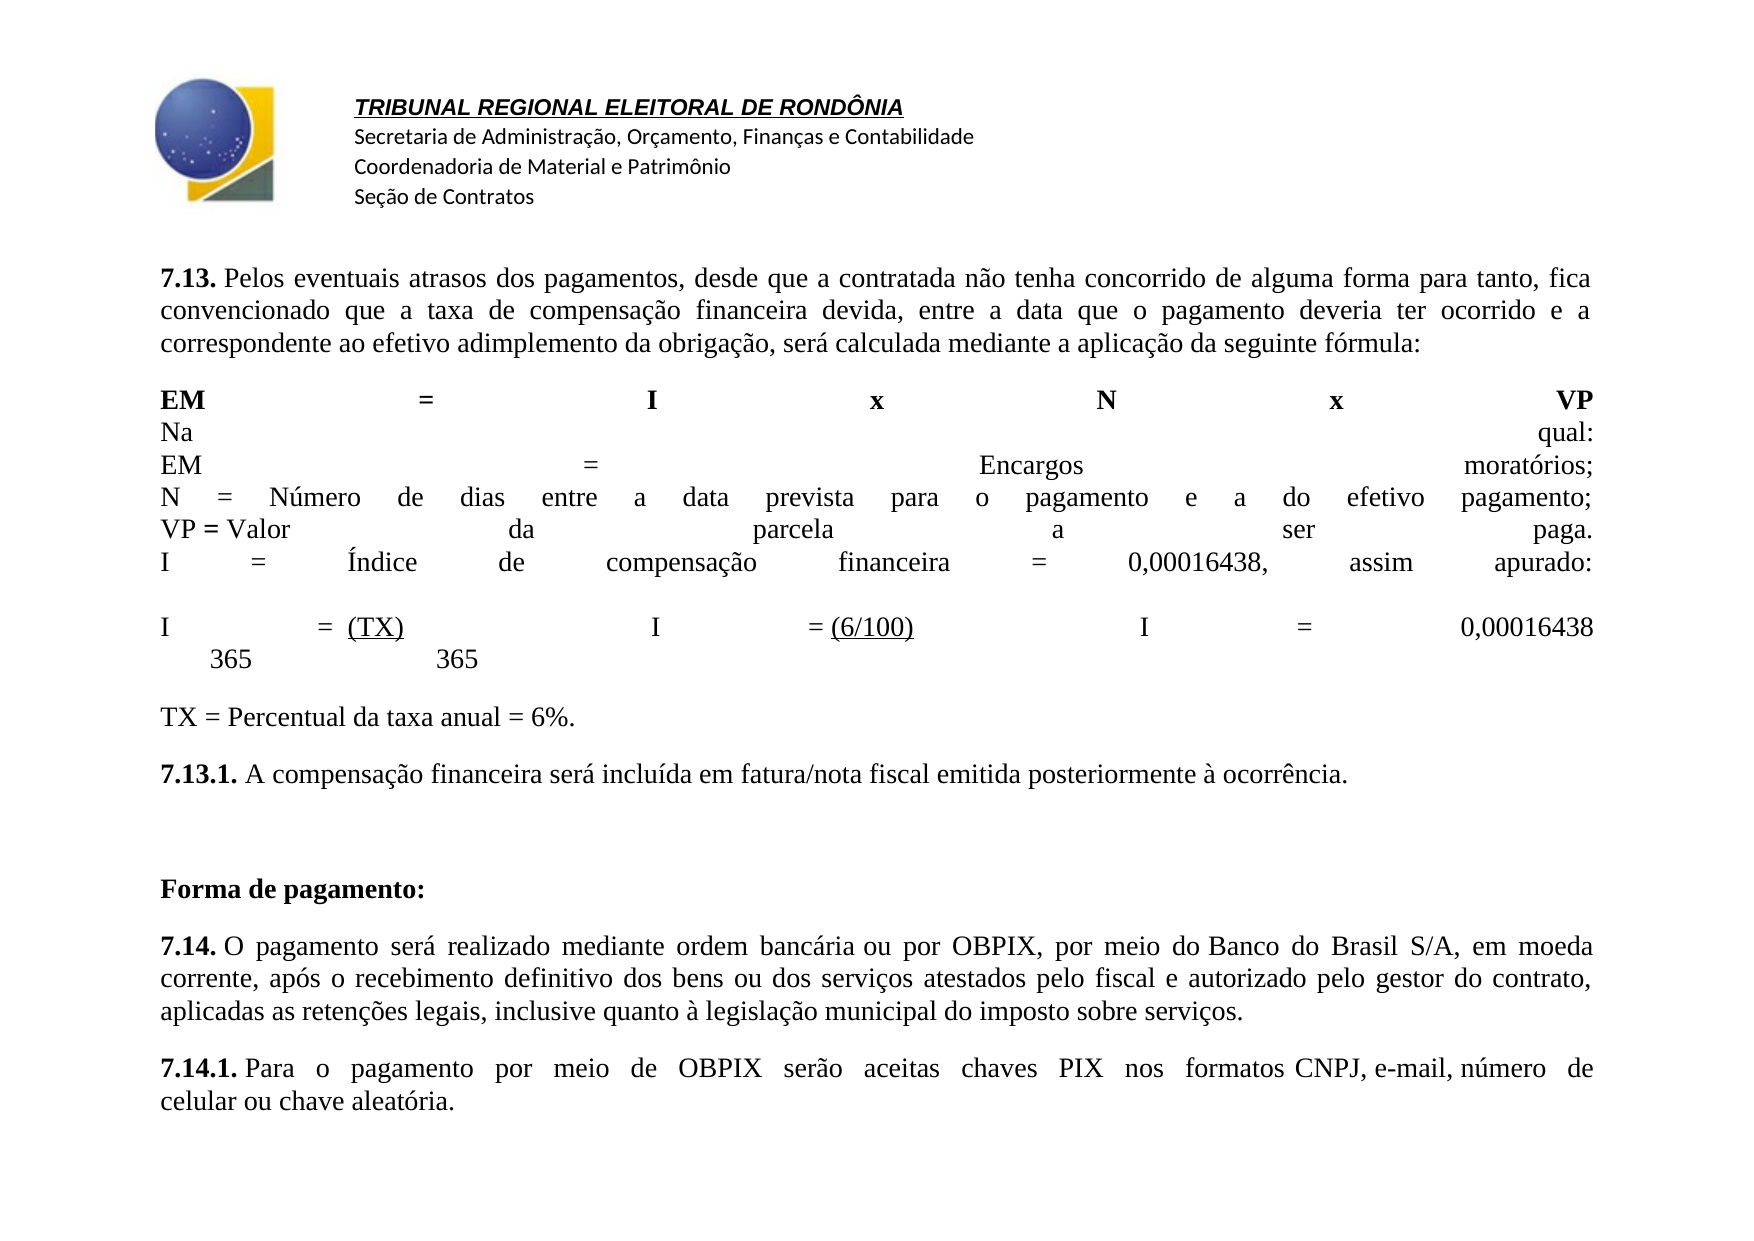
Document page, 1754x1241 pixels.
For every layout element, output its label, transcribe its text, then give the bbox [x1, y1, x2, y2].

text EM = I x N x VP Na qual: EM = Encargos moratórios; N = Número de dias entre a data prevista para o pagamento e a do efetivo pagamento; VP = Valor da parcela a ser paga. I = Índice de compensação financeira = 0,00016438, assim apurado: I = (TX) I = (6/100) I = 0,00016438 365 365 [160, 383, 1594, 674]
text 7.13. Pelos eventuais atrasos dos pagamentos, desde que a contratada não tenha concorrido de alguma forma para tanto, fica convencionado que a taxa de compensação financeira devida, entre a data que o pagamento deveria ter ocorrido e a correspondente ao efetivo adimplemento da obrigação, será calculada mediante a aplicação da seguinte fórmula: [160, 261, 1594, 358]
text 7.14. O pagamento será realizado mediante ordem bancária ou por OBPIX, por meio do Banco do Brasil S/A, em moeda corrente, após o recebimento definitivo dos bens ou dos serviços atestados pelo fiscal e autorizado pelo gestor do contrato, aplicadas as retenções legais, inclusive quanto à legislação municipal do imposto sobre serviços. [160, 929, 1594, 1026]
text 7.13.1. A compensação financeira será incluída em fatura/nota fiscal emitida posteriormente à ocorrência. [160, 757, 1594, 789]
text 7.14.1. Para o pagamento por meio de OBPIX serão aceitas chaves PIX nos formatos CNPJ, e-mail, número de celular ou chave aleatória. [160, 1051, 1594, 1116]
text Forma de pagamento: [160, 872, 1594, 904]
text TX = Percentual da taxa anual = 6%. [160, 699, 1594, 732]
